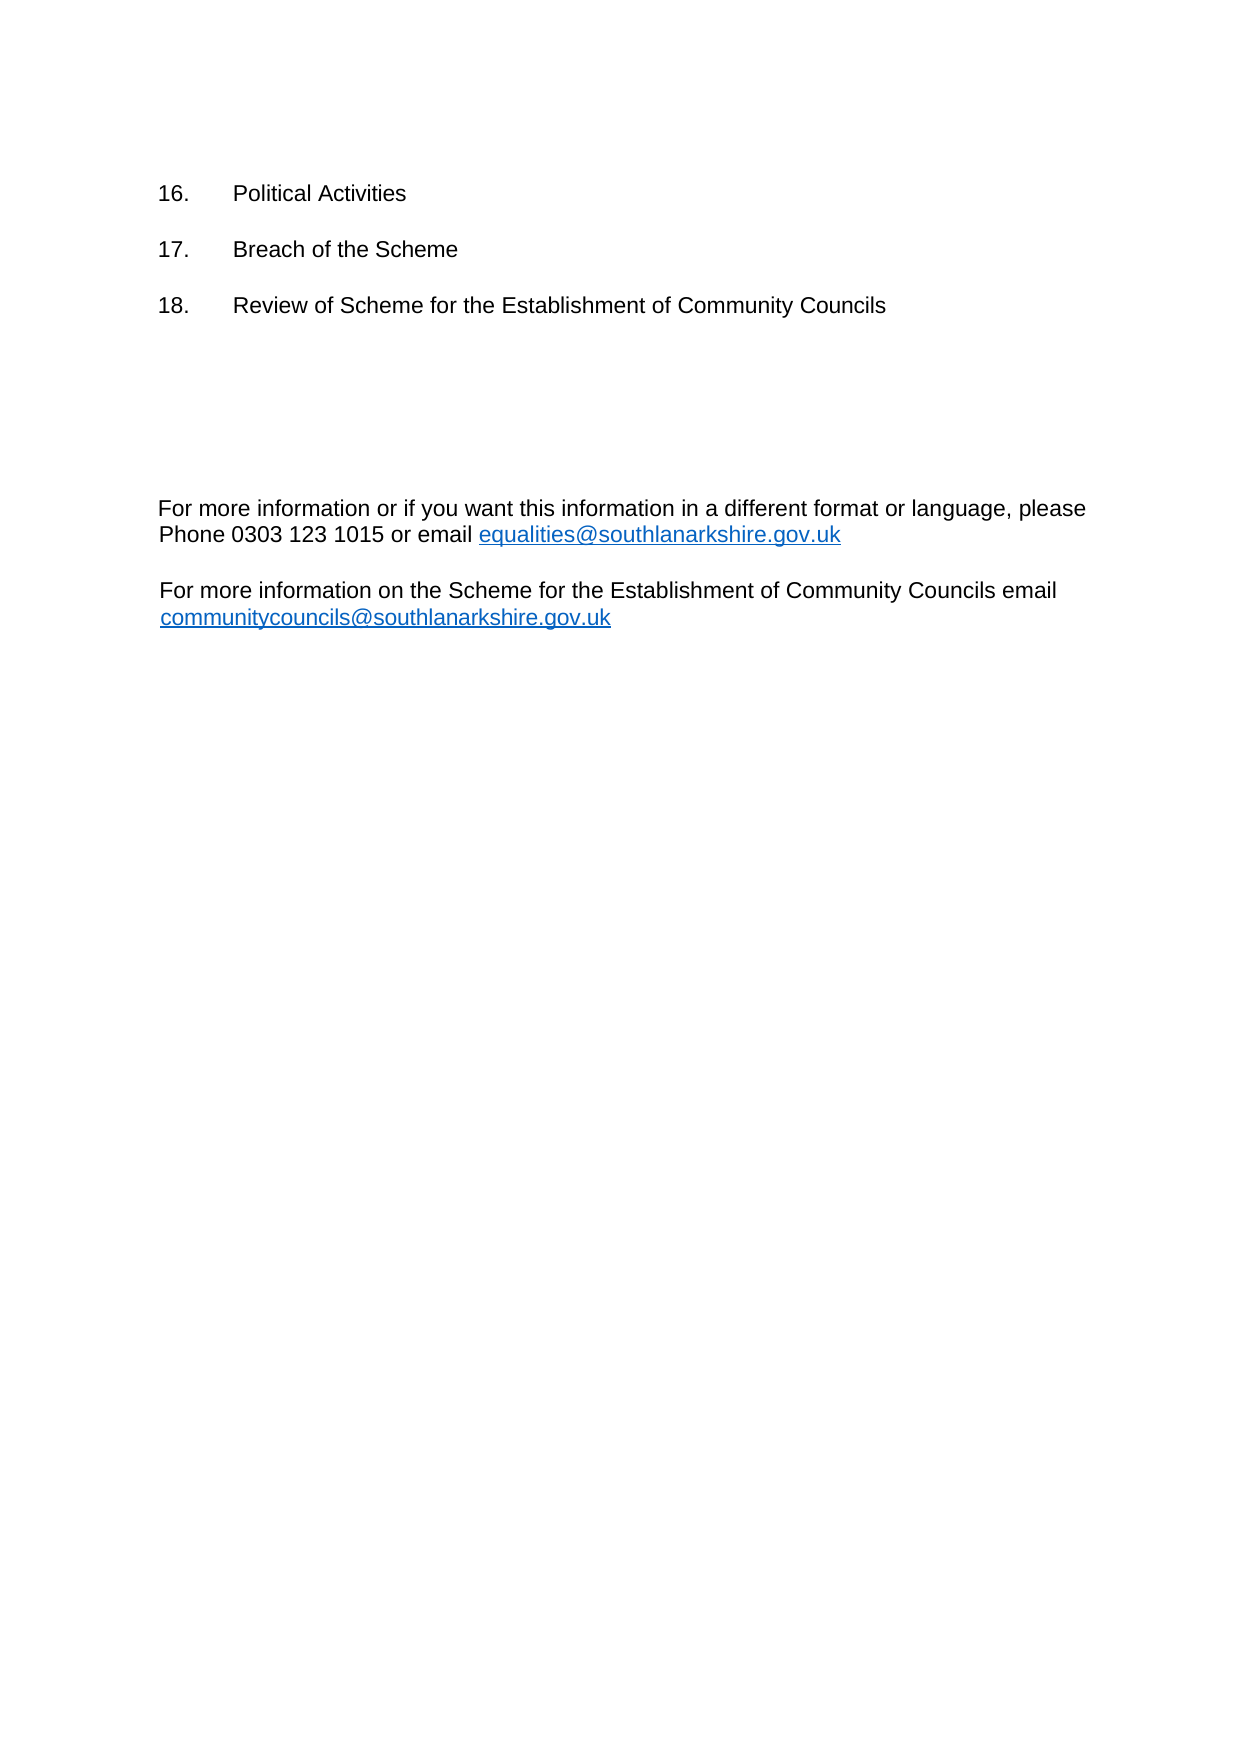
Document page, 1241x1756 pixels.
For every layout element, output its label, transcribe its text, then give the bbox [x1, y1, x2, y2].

list Political Activities [158, 179, 1091, 206]
list Review of Scheme for the Establishment of Community Councils [158, 292, 1091, 318]
text For more information or if you want this information in a different format or language, please Phone 0303 123 1015 or email equalities@southlanarkshire.gov.uk [158, 494, 1091, 547]
text For more information on the Scheme for the Establishment of Community Councils email communitycouncils@southlanarkshire.gov.uk [159, 577, 1091, 630]
list Breach of the Scheme [158, 236, 1091, 262]
